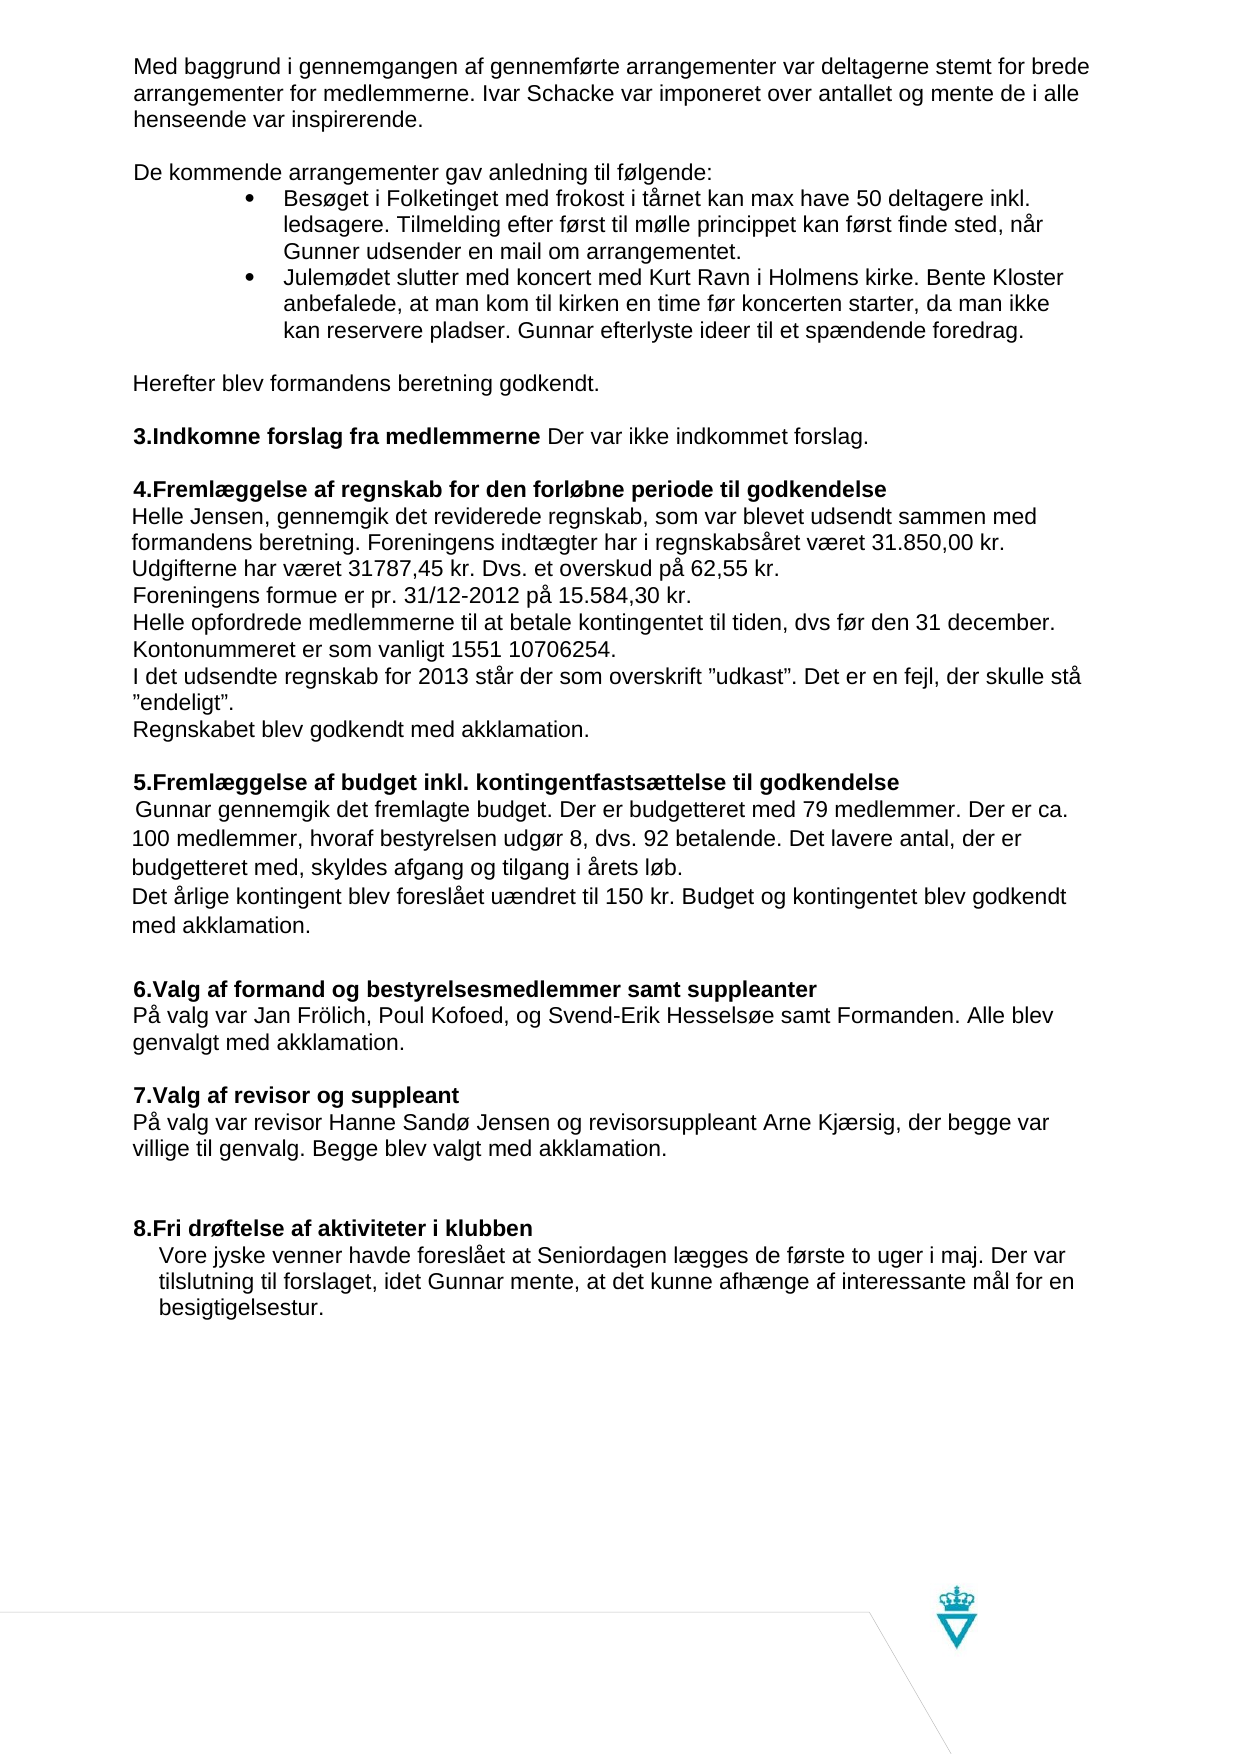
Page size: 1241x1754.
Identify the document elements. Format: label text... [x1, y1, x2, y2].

list Besøget i Folketinget med frokost i tårnet kan max have 50 deltagere inkl. ledsagere. Tilmelding efter først til mølle princippet kan først finde sted, når Gunner udsender en mail om arrangementet. [246, 185, 1093, 264]
text På valg var Jan Frölich, Poul Kofoed, og Svend-Erik Hesselsøe samt Formanden. Alle blev genvalgt med akklamation. [132, 1002, 1055, 1055]
text Herefter blev formandens beretning godkendt. [132, 369, 1093, 396]
list Indkomne forslag fra medlemmerne Der var ikke indkommet forslag. [107, 423, 1093, 449]
text I det udsendte regnskab for 2013 står der som overskrift ”udkast”. Det er en fejl, der skulle stå ”endeligt”. [132, 663, 1093, 716]
list Valg af revisor og suppleant [107, 1082, 1093, 1108]
text Foreningens formue er pr. 31/12-2012 på 15.584,30 kr. [132, 582, 1093, 608]
list Fremlæggelse af regnskab for den forløbne periode til godkendelse [107, 476, 1093, 502]
text Gunnar gennemgik det fremlagte budget. Der er budgetteret med 79 medlemmer. Der er ca. 100 medlemmer, hvoraf bestyrelsen udgør 8, dvs. 92 betalende. Det lavere antal, der er budgetteret med, skyldes afgang og tilgang i årets løb. Det årlige kontingent blev foreslået uændret til 150 kr. Budget og kontingentet blev godkendt med akklamation. [131, 796, 1093, 938]
list Fri drøftelse af aktiviteter i klubben Vore jyske venner havde foreslået at Seniordagen lægges de første to uger i maj. Der var tilslutning til forslaget, idet Gunnar mente, at det kunne afhænge af interessante mål for en besigtigelsestur. [107, 1215, 1093, 1321]
text På valg var revisor Hanne Sandø Jensen og revisorsuppleant Arne Kjærsig, der begge var villige til genvalg. Begge blev valgt med akklamation. [132, 1109, 1093, 1161]
text Kontonummeret er som vanligt 1551 10706254. [132, 636, 1093, 662]
text Helle opfordrede medlemmerne til at betale kontingentet til tiden, dvs før den 31 december. [132, 609, 1093, 635]
list Valg af formand og bestyrelsesmedlemmer samt suppleanter [107, 976, 1093, 1002]
text Helle Jensen, gennemgik det reviderede regnskab, som var blevet udsendt sammen med formandens beretning. Foreningens indtægter har i regnskabsåret været 31.850,00 kr. Udgifterne har været 31787,45 kr. Dvs. et overskud på 62,55 kr. [131, 503, 1093, 582]
text Med baggrund i gennemgangen af gennemførte arrangementer var deltagerne stemt for brede arrangementer for medlemmerne. Ivar Schacke var imponeret over antallet og mente de i alle henseende var inspirerende. [133, 53, 1093, 132]
text Regnskabet blev godkendt med akklamation. [132, 716, 1093, 742]
text De kommende arrangementer gav anledning til følgende: [133, 159, 1093, 185]
list Fremlæggelse af budget inkl. kontingentfastsættelse til godkendelse [107, 769, 1093, 796]
list Julemødet slutter med koncert med Kurt Ravn i Holmens kirke. Bente Kloster anbefalede, at man kom til kirken en time før koncerten starter, da man ikke kan reservere pladser. Gunnar efterlyste ideer til et spændende foredrag. [246, 264, 1093, 343]
